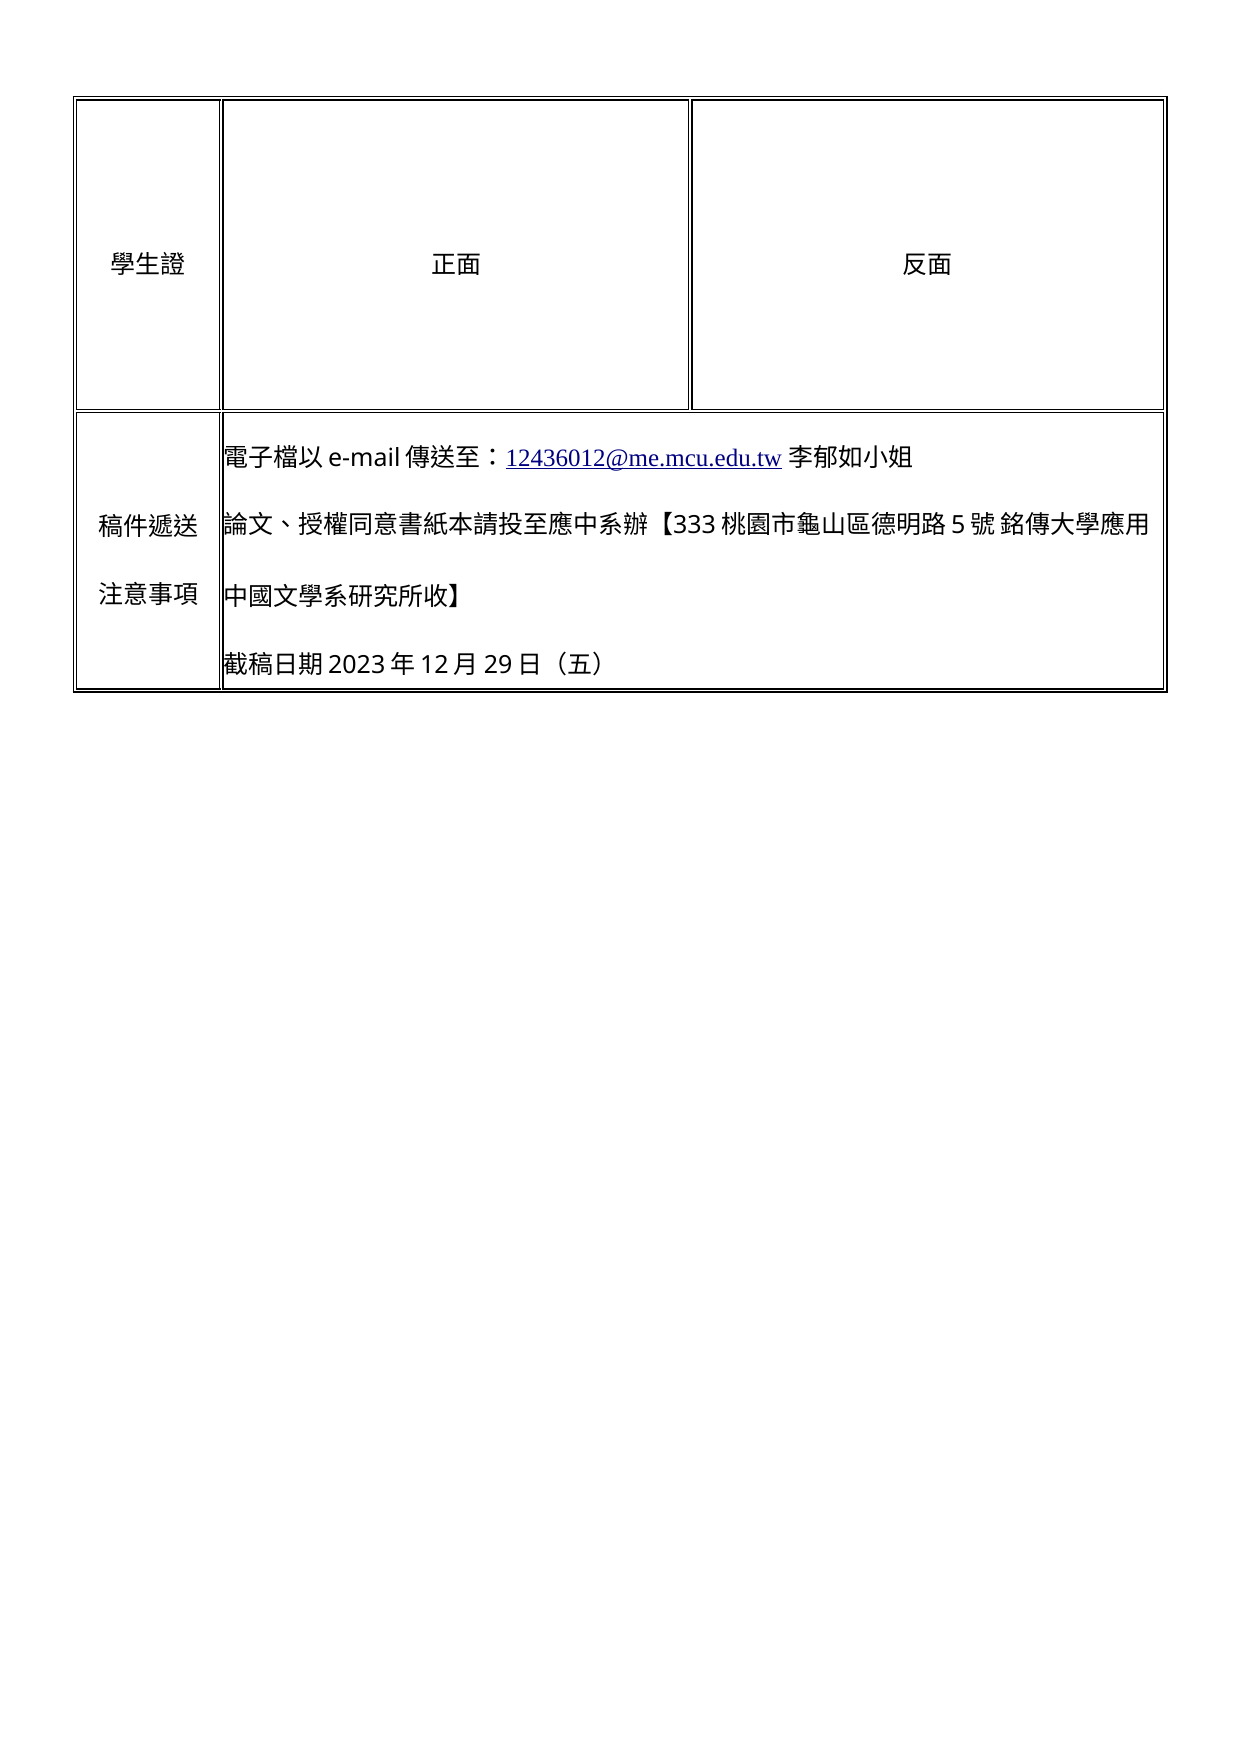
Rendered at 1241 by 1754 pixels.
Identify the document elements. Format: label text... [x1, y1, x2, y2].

table_cell 電子檔以e-mail傳送至：12436012@me.mcu.edu.tw 李郁如小姐 論文、授權同意書紙本請投至應中系辦【333桃園市龜山區德明路5號 銘傳大學應用中國文學系研究所收】 截稿日期2023年12月29日（五） [224, 413, 1163, 688]
table_cell 稿件遞送 注意事項 [77, 413, 219, 688]
table_cell 學生證 [77, 101, 219, 409]
table_cell 正面 [224, 101, 688, 409]
table_cell 反面 [693, 101, 1163, 409]
